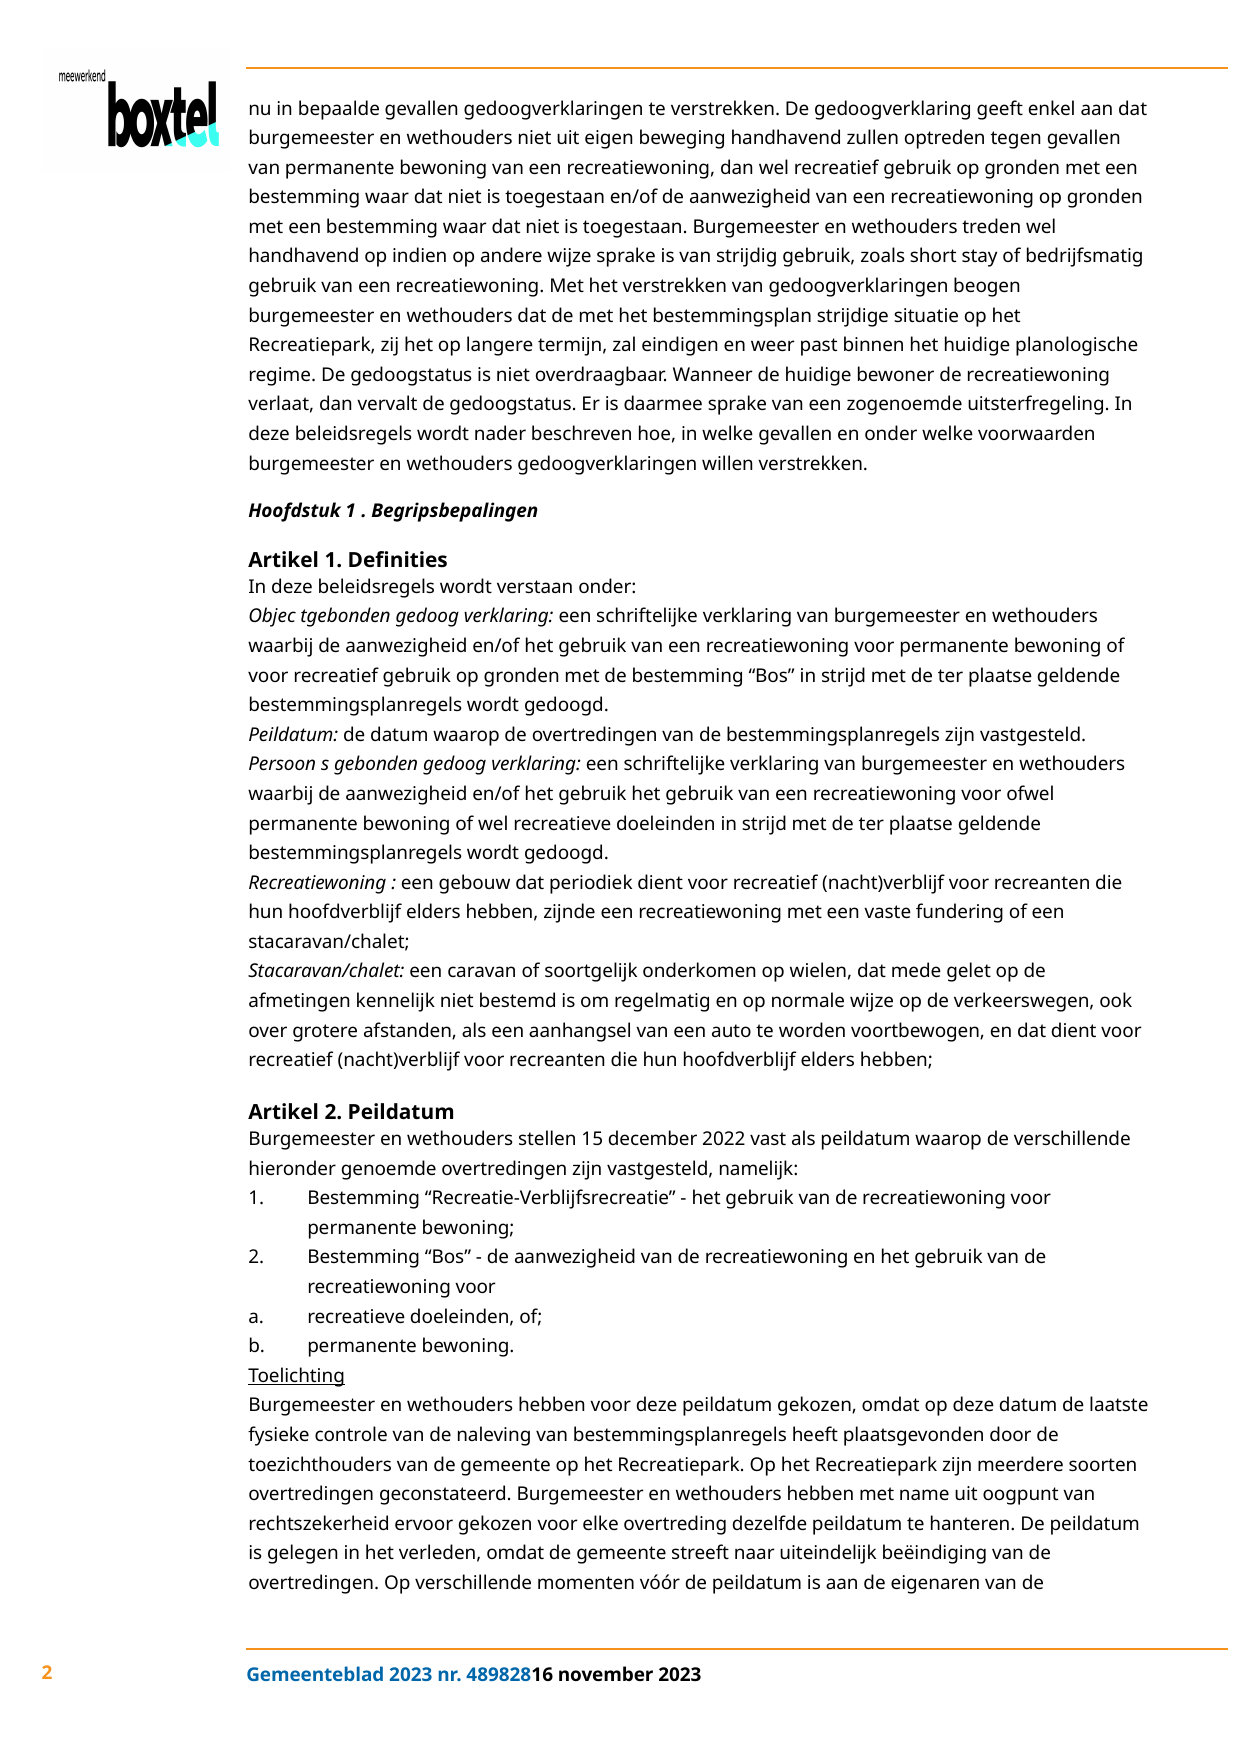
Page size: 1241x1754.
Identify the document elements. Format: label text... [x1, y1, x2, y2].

list recreatieve doeleinden, of; [248, 1303, 1152, 1328]
text Recreatiewoning : een gebouw dat periodiek dient voor recreatief (nacht)verblijf voor recreanten die hun hoofdverblijf elders hebben, zijnde een recreatiewoning met een vaste fundering of een stacaravan/chalet; [248, 869, 1152, 954]
list Bestemming “Bos” - de aanwezigheid van de recreatiewoning en het gebruik van de recreatiewoning voor [248, 1244, 1152, 1299]
text In deze beleidsregels wordt verstaan onder: [248, 573, 1152, 599]
text Persoon s gebonden gedoog verklaring: een schriftelijke verklaring van burgemeester en wethouders waarbij de aanwezigheid en/of het gebruik het gebruik van een recreatiewoning voor ofwel permanente bewoning of wel recreatieve doeleinden in strijd met de ter plaatse geldende bestemmingsplanregels wordt gedoogd. [248, 751, 1152, 865]
text Peildatum: de datum waarop de overtredingen van de bestemmingsplanregels zijn vastgesteld. [248, 721, 1152, 747]
text Burgemeester en wethouders stellen 15 december 2022 vast als peildatum waarop de verschillende hieronder genoemde overtredingen zijn vastgesteld, namelijk: [248, 1125, 1152, 1181]
text Hoofdstuk 1 . Begripsbepalingen [248, 495, 1152, 524]
text Objec tgebonden gedoog verklaring: een schriftelijke verklaring van burgemeester en wethouders waarbij de aanwezigheid en/of het gebruik van een recreatiewoning voor permanente bewoning of voor recreatief gebruik op gronden met de bestemming “Bos” in strijd met de ter plaatse geldende bestemmingsplanregels wordt gedoogd. [248, 603, 1152, 717]
list Bestemming “Recreatie-Verblijfsrecreatie” - het gebruik van de recreatiewoning voor permanente bewoning; [248, 1184, 1152, 1240]
text Artikel 1. Definities [248, 545, 1152, 573]
picture [41, 47, 231, 172]
text Burgemeester en wethouders hebben voor deze peildatum gekozen, omdat op deze datum de laatste fysieke controle van de naleving van bestemmingsplanregels heeft plaatsgevonden door de toezichthouders van de gemeente op het Recreatiepark. Op het Recreatiepark zijn meerdere soorten overtredingen geconstateerd. Burgemeester en wethouders hebben met name uit oogpunt van rechtszekerheid ervoor gekozen voor elke overtreding dezelfde peildatum te hanteren. De peildatum is gelegen in het verleden, omdat de gemeente streeft naar uiteindelijk beëindiging van de overtredingen. Op verschillende momenten vóór de peildatum is aan de eigenaren van de [248, 1392, 1152, 1595]
text Stacaravan/chalet: een caravan of soortgelijk onderkomen op wielen, dat mede gelet op de afmetingen kennelijk niet bestemd is om regelmatig en op normale wijze op de verkeerswegen, ook over grotere afstanden, als een aanhangsel van een auto te worden voortbewogen, en dat dient voor recreatief (nacht)verblijf voor recreanten die hun hoofdverblijf elders hebben; [248, 958, 1152, 1072]
text Artikel 2. Peildatum [248, 1097, 1152, 1125]
text nu in bepaalde gevallen gedoogverklaringen te verstrekken. De gedoogverklaring geeft enkel aan dat burgemeester en wethouders niet uit eigen beweging handhavend zullen optreden tegen gevallen van permanente bewoning van een recreatiewoning, dan wel recreatief gebruik op gronden met een bestemming waar dat niet is toegestaan en/of de aanwezigheid van een recreatiewoning op gronden met een bestemming waar dat niet is toegestaan. Burgemeester en wethouders treden wel handhavend op indien op andere wijze sprake is van strijdig gebruik, zoals short stay of bedrijfsmatig gebruik van een recreatiewoning. Met het verstrekken van gedoogverklaringen beogen burgemeester en wethouders dat de met het bestemmingsplan strijdige situatie op het Recreatiepark, zij het op langere termijn, zal eindigen en weer past binnen het huidige planologische regime. De gedoogstatus is niet overdraagbaar. Wanneer de huidige bewoner de recreatiewoning verlaat, dan vervalt de gedoogstatus. Er is daarmee sprake van een zogenoemde uitsterfregeling. In deze beleidsregels wordt nader beschreven hoe, in welke gevallen en onder welke voorwaarden burgemeester en wethouders gedoogverklaringen willen verstrekken. [248, 95, 1152, 476]
list permanente bewoning. [248, 1332, 1152, 1358]
text Toelichting [248, 1362, 1152, 1388]
